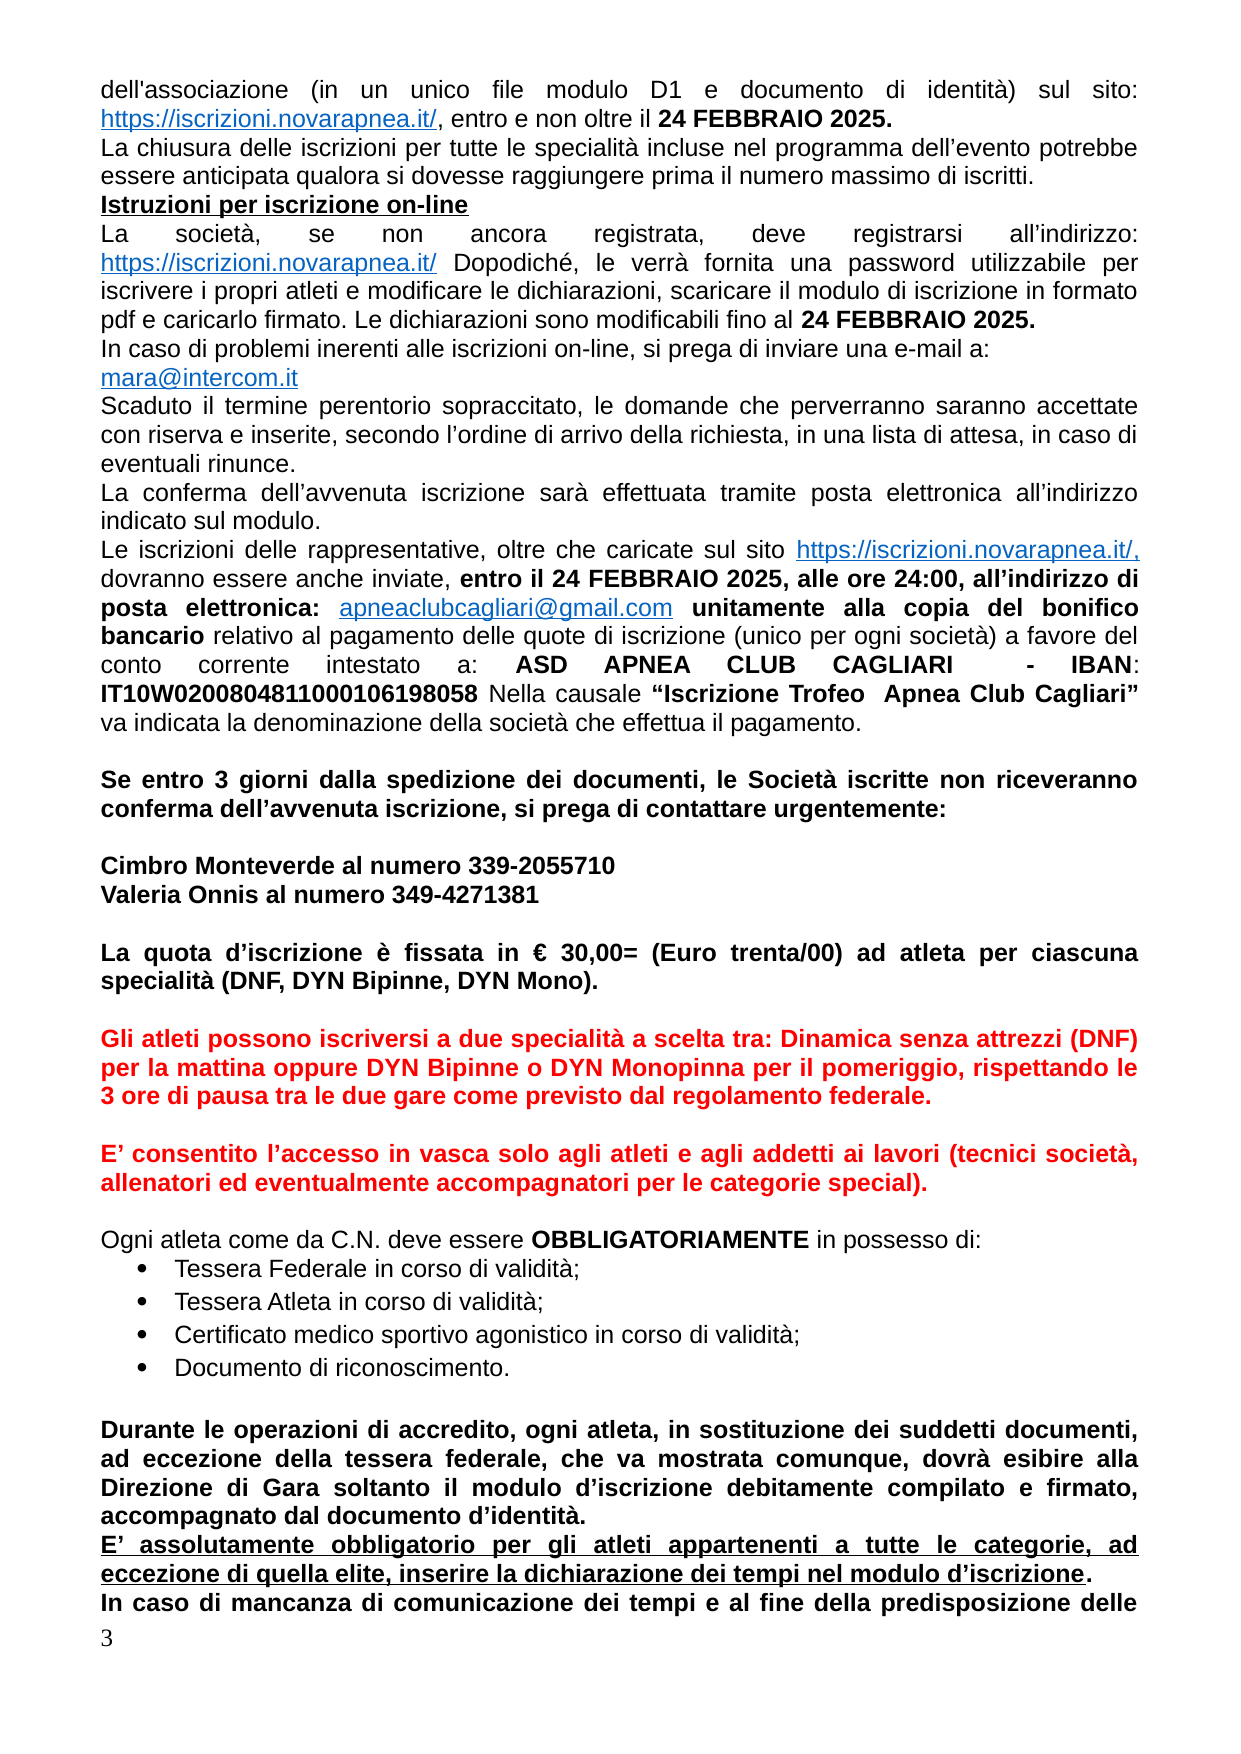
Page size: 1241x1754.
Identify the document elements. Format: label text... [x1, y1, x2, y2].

text Se entro 3 giorni dalla spedizione dei documenti, le Società iscritte non riceveranno conferma dell’avvenuta iscrizione, si prega di contattare urgentemente: [100, 765, 1140, 822]
text La chiusura delle iscrizioni per tutte le specialità incluse nel programma dell’evento potrebbe essere anticipata qualora si dovesse raggiungere prima il numero massimo di iscritti. [100, 132, 1140, 190]
list Tessera Atleta in corso di validità; [100, 1287, 1140, 1316]
text In caso di mancanza di comunicazione dei tempi e al fine della predisposizione delle [100, 1587, 1140, 1616]
text Cimbro Monteverde al numero 339-2055710 [100, 851, 1140, 880]
text Istruzioni per iscrizione on-line [100, 190, 1140, 219]
text E’ assolutamente obbligatorio per gli atleti appartenenti a tutte le categorie, ad eccezione di quella elite, inserire la dichiarazione dei tempi nel modulo d’iscrizione. [100, 1530, 1140, 1587]
text Scaduto il termine perentorio sopraccitato, le domande che perverranno saranno accettate con riserva e inserite, secondo l’ordine di arrivo della richiesta, in una lista di attesa, in caso di eventuali rinunce. [100, 391, 1140, 477]
text Ogni atleta come da C.N. deve essere OBBLIGATORIAMENTE in possesso di: [100, 1225, 1140, 1254]
list Documento di riconoscimento. [100, 1353, 1140, 1382]
text In caso di problemi inerenti alle iscrizioni on-line, si prega di inviare una e-mail a: mara@intercom.it [100, 334, 1140, 391]
text Durante le operazioni di accredito, ogni atleta, in sostituzione dei suddetti documenti, ad eccezione della tessera federale, che va mostrata comunque, dovrà esibire alla Direzione di Gara soltanto il modulo d’iscrizione debitamente compilato e firmato, accompagnato dal documento d’identità. [100, 1415, 1140, 1530]
text La società, se non ancora registrata, deve registrarsi all’indirizzo: https://iscrizioni.novarapnea.it/ Dopodiché, le verrà fornita una password utilizzabile per iscrivere i propri atleti e modificare le dichiarazioni, scaricare il modulo di iscrizione in formato pdf e caricarlo firmato. Le dichiarazioni sono modificabili fino al 24 FEBBRAIO 2025. [100, 219, 1140, 334]
text Valeria Onnis al numero 349-4271381 [100, 880, 1140, 909]
list Certificato medico sportivo agonistico in corso di validità; [100, 1320, 1140, 1349]
text Gli atleti possono iscriversi a due specialità a scelta tra: Dinamica senza attrezzi (DNF) per la mattina oppure DYN Bipinne o DYN Monopinna per il pomeriggio, rispettando le 3 ore di pausa tra le due gare come previsto dal regolamento federale. [100, 1024, 1140, 1110]
text dell'associazione (in un unico file modulo D1 e documento di identità) sul sito: https://iscrizioni.novarapnea.it/, entro e non oltre il 24 FEBBRAIO 2025. [100, 75, 1140, 132]
text La conferma dell’avvenuta iscrizione sarà effettuata tramite posta elettronica all’indirizzo indicato sul modulo. [100, 477, 1140, 535]
text La quota d’iscrizione è fissata in € 30,00= (Euro trenta/00) ad atleta per ciascuna specialità (DNF, DYN Bipinne, DYN Mono). [100, 937, 1140, 995]
text Le iscrizioni delle rappresentative, oltre che caricate sul sito https://iscrizioni.novarapnea.it/, dovranno essere anche inviate, entro il 24 FEBBRAIO 2025, alle ore 24:00, all’indirizzo di posta elettronica: apneaclubcagliari@gmail.com unitamente alla copia del bonifico bancario relativo al pagamento delle quote di iscrizione (unico per ogni società) a favore del conto corrente intestato a: ASD APNEA CLUB CAGLIARI - IBAN: IT10W0200804811000106198058 Nella causale “Iscrizione Trofeo Apnea Club Cagliari” va indicata la denominazione della società che effettua il pagamento. [100, 535, 1140, 736]
list Tessera Federale in corso di validità; [100, 1254, 1140, 1283]
text E’ consentito l’accesso in vasca solo agli atleti e agli addetti ai lavori (tecnici società, allenatori ed eventualmente accompagnatori per le categorie special). [100, 1139, 1140, 1196]
